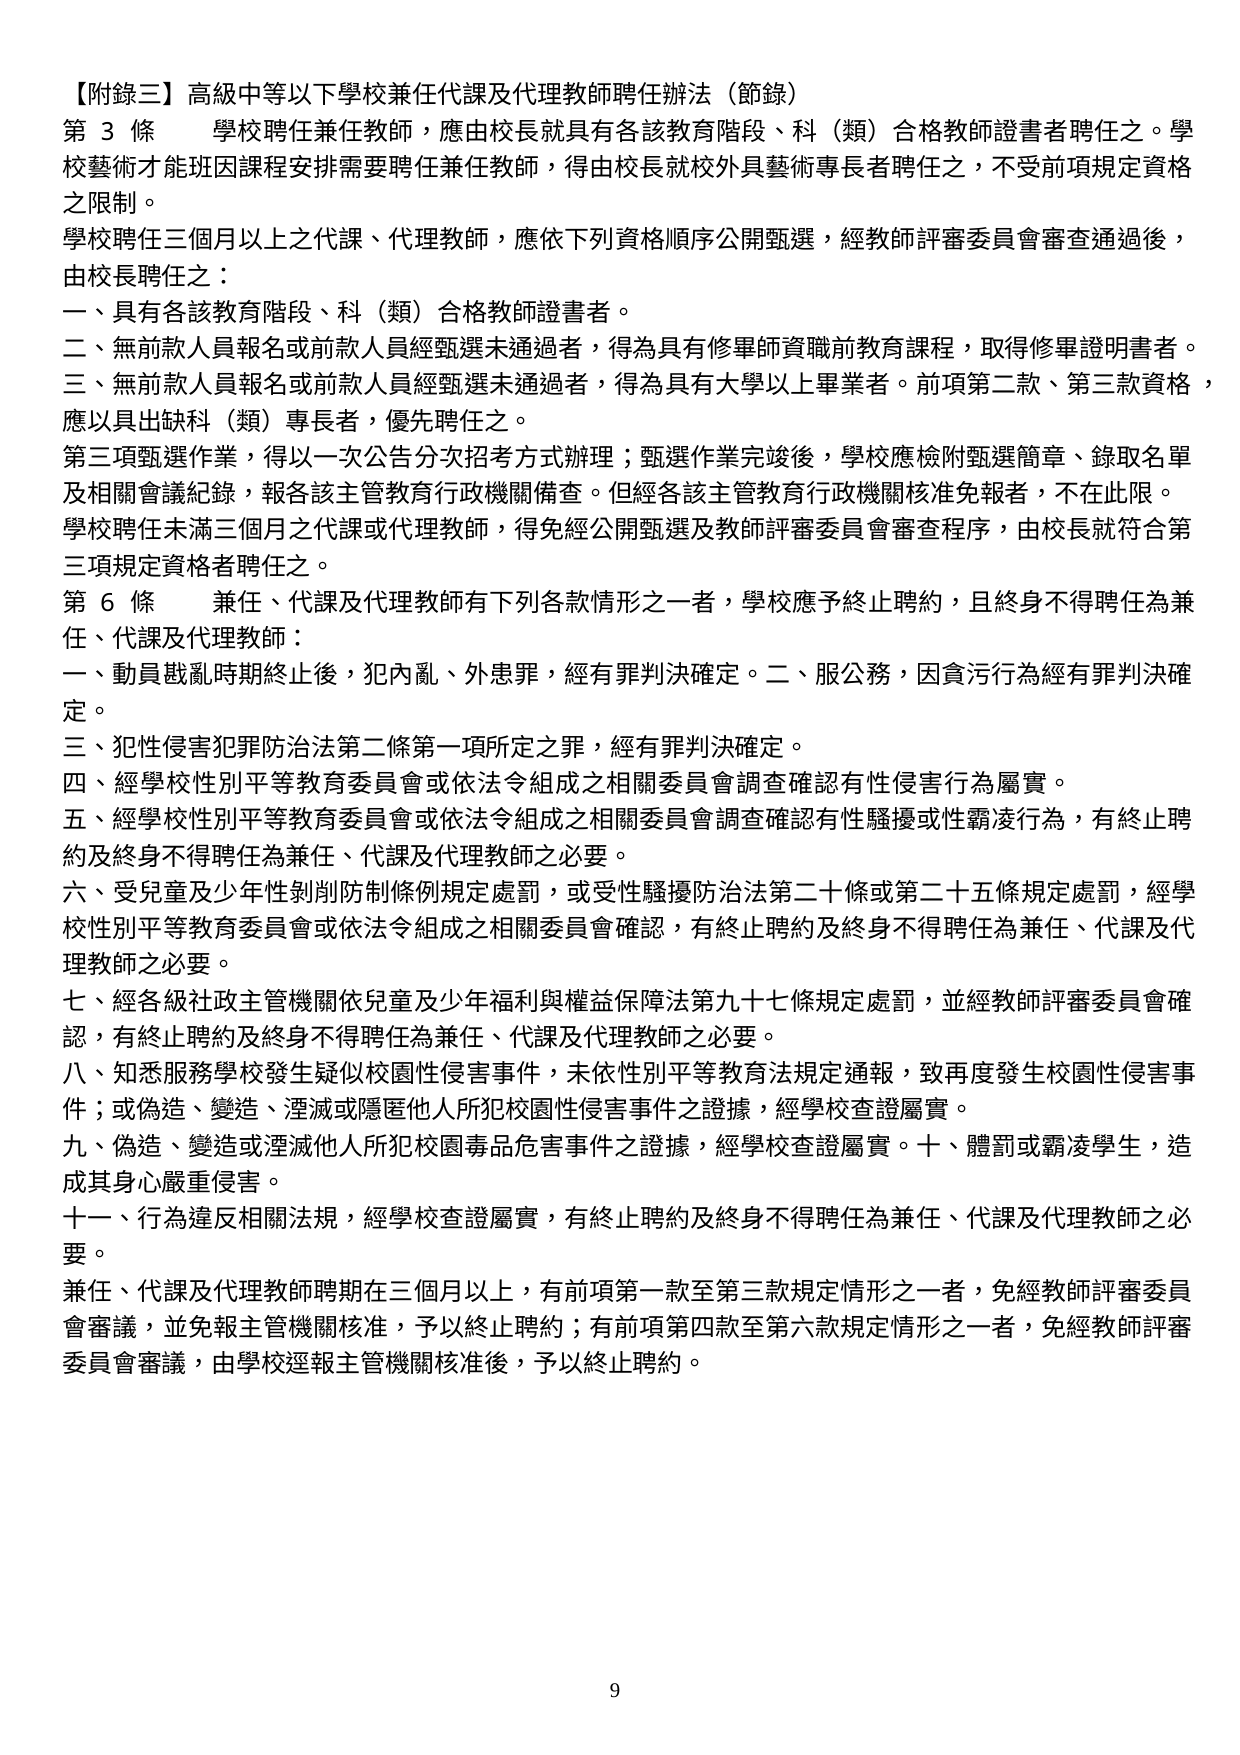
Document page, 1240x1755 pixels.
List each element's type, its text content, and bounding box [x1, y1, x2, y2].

text 九、偽造、變造或湮滅他人所犯校園毒品危害事件之證據，經學校查證屬實。十、體罰或霸凌學生，造成其身心嚴重侵害。 [62, 1126, 1196, 1199]
text 十一、行為違反相關法規，經學校查證屬實，有終止聘約及終身不得聘任為兼任、代課及代理教師之必要。 [62, 1199, 1196, 1271]
text 兼任、代課及代理教師聘期在三個月以上，有前項第一款至第三款規定情形之一者，免經教師評審委員會審議，並免報主管機關核准，予以終止聘約；有前項第四款至第六款規定情形之一者，免經教師評審委員會審議，由學校逕報主管機關核准後，予以終止聘約。 [62, 1271, 1196, 1380]
text 二、無前款人員報名或前款人員經甄選未通過者，得為具有修畢師資職前教育課程，取得修畢證明書者。 [62, 329, 1196, 365]
text 一、動員戡亂時期終止後，犯內亂、外患罪，經有罪判決確定。二、服公務，因貪污行為經有罪判決確定。 [62, 655, 1196, 727]
text 第 6 條 兼任、代課及代理教師有下列各款情形之一者，學校應予終止聘約，且終身不得聘任為兼任、代課及代理教師： [62, 582, 1196, 655]
text 八、知悉服務學校發生疑似校園性侵害事件，未依性別平等教育法規定通報，致再度發生校園性侵害事件；或偽造、變造、湮滅或隱匿他人所犯校園性侵害事件之證據，經學校查證屬實。 [62, 1054, 1196, 1126]
text 學校聘任未滿三個月之代課或代理教師，得免經公開甄選及教師評審委員會審查程序，由校長就符合第三項規定資格者聘任之。 [62, 510, 1196, 582]
text 四、經學校性別平等教育委員會或依法令組成之相關委員會調查確認有性侵害行為屬實。 [62, 764, 1196, 800]
text 學校聘任三個月以上之代課、代理教師，應依下列資格順序公開甄選，經教師評審委員會審查通過後，由校長聘任之： [62, 220, 1196, 292]
text 六、受兒童及少年性剝削防制條例規定處罰，或受性騷擾防治法第二十條或第二十五條規定處罰，經學校性別平等教育委員會或依法令組成之相關委員會確認，有終止聘約及終身不得聘任為兼任、代課及代理教師之必要。 [62, 872, 1196, 981]
text 三、犯性侵害犯罪防治法第二條第一項所定之罪，經有罪判決確定。 [62, 727, 1196, 764]
text 一、具有各該教育階段、科（類）合格教師證書者。 [62, 292, 1196, 329]
text 五、經學校性別平等教育委員會或依法令組成之相關委員會調查確認有性騷擾或性霸凌行為，有終止聘約及終身不得聘任為兼任、代課及代理教師之必要。 [62, 800, 1196, 872]
text 第 3 條 學校聘任兼任教師，應由校長就具有各該教育階段、科（類）合格教師證書者聘任之。學校藝術才能班因課程安排需要聘任兼任教師，得由校長就校外具藝術專長者聘任之，不受前項規定資格之限制。 [62, 111, 1196, 220]
text 七、經各級社政主管機關依兒童及少年福利與權益保障法第九十七條規定處罰，並經教師評審委員會確認，有終止聘約及終身不得聘任為兼任、代課及代理教師之必要。 [62, 981, 1196, 1054]
text 第三項甄選作業，得以一次公告分次招考方式辦理；甄選作業完竣後，學校應檢附甄選簡章、錄取名單及相關會議紀錄，報各該主管教育行政機關備查。但經各該主管教育行政機關核准免報者，不在此限。 [62, 437, 1196, 510]
text 三、無前款人員報名或前款人員經甄選未通過者，得為具有大學以上畢業者。前項第二款、第三款資格，應以具出缺科（類）專長者，優先聘任之。 [62, 365, 1196, 437]
text 【附錄三】高級中等以下學校兼任代課及代理教師聘任辦法（節錄） [62, 75, 1196, 111]
